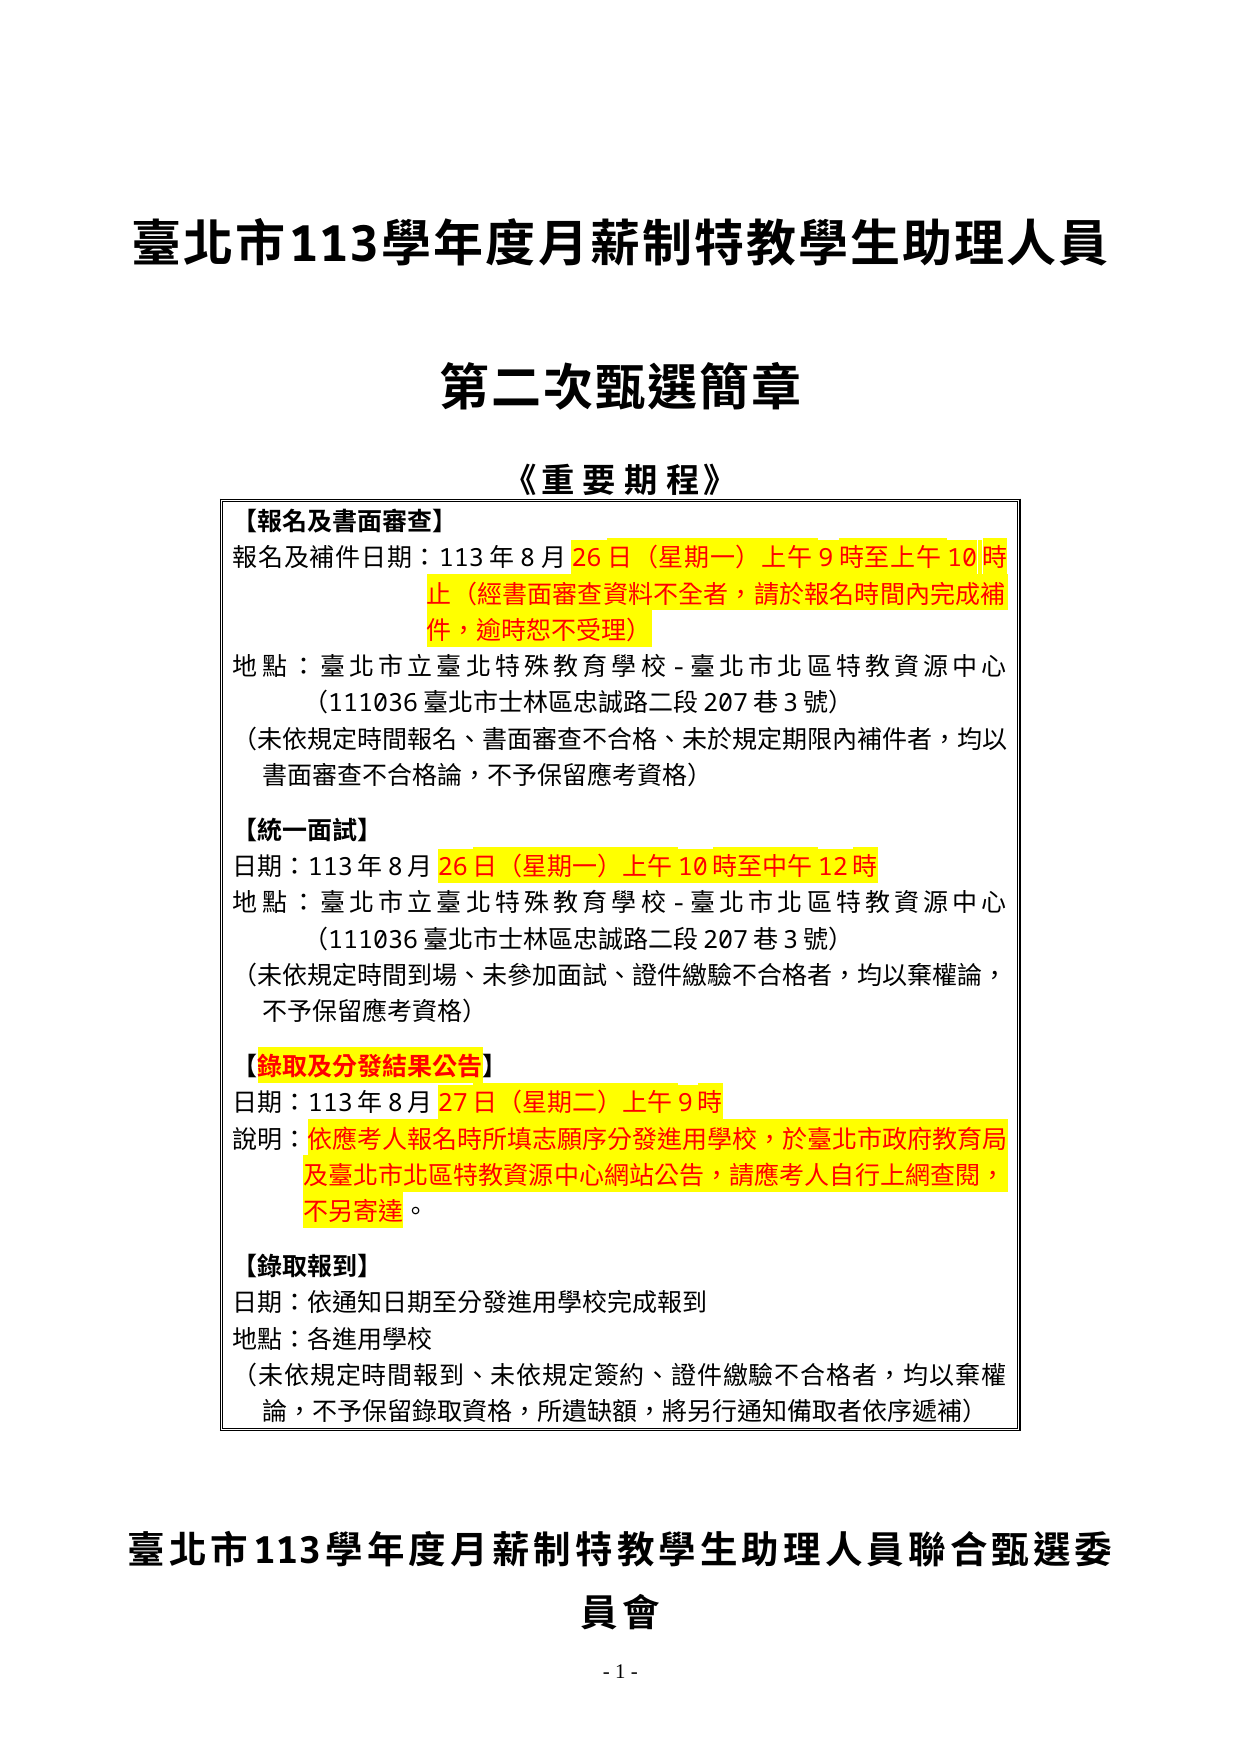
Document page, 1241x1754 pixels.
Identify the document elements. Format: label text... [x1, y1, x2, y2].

text 臺北市113學年度月薪制特教學生助理人員 [120, 167, 1120, 292]
text 第二次甄選簡章 [120, 311, 1120, 436]
text 《重要期程》 [120, 436, 1120, 498]
table_header 【報名及書面審查】 報名及補件日期：113年8月26日（星期一）上午9時至上午10時止（經書面審查資料不全者，請於報名時間內完成補件，逾時恕不受理） 地點：臺北市立臺北特殊教育學校-臺北市北區特教資源中心（111036臺北市士林區忠誠路二段207巷3號） （未依規定時間報名、書面審查不合格、未於規定期限內補件者，均以書面審查不合格論，不予保留應考資格） 【統一面試】 日期：113年8月26日（星期一）上午10時至中午12時 地點：臺北市立臺北特殊教育學校-臺北市北區特教資源中心（111036臺北市士林區忠誠路二段207巷3號） （未依規定時間到場、未參加面試、證件繳驗不合格者，均以棄權論，不予保留應考資格） 【錄取及分發結果公告】 日期：113年8月27日（星期二）上午9時 說明：依應考人報名時所填志願序分發進用學校，於臺北市政府教育局及臺北市北區特教資源中心網站公告，請應考人自行上網查閱，不另寄達。 【錄取報到】 日期：依通知日期至分發進用學校完成報到 地點：各進用學校 （未依規定時間報到、未依規定簽約、證件繳驗不合格者，均以棄權論，不予保留錄取資格，所遺缺額，將另行通知備取者依序遞補） [223, 502, 1017, 1428]
text 臺北市113學年度月薪制特教學生助理人員聯合甄選委員會 [120, 1506, 1120, 1631]
